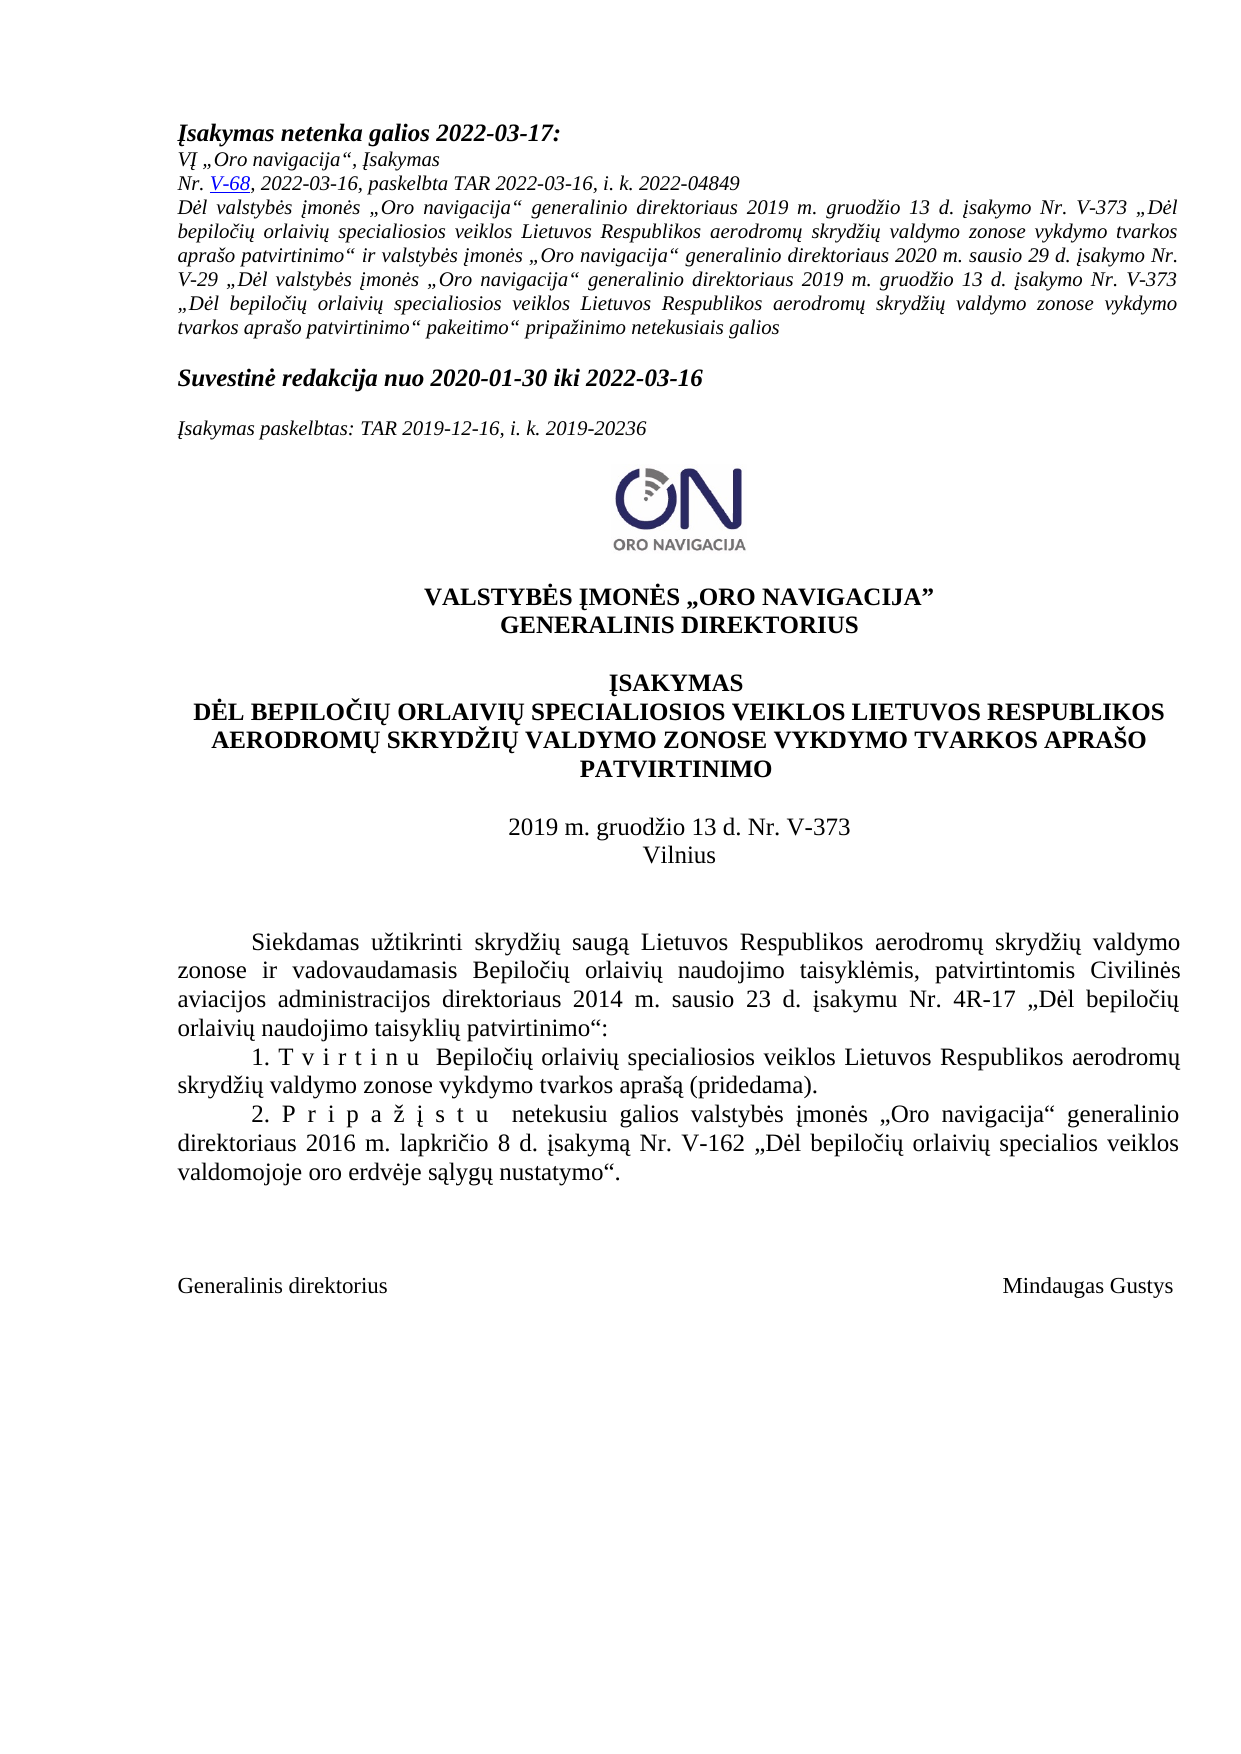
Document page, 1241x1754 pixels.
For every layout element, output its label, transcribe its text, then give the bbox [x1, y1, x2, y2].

text Įsakymas paskelbtas: TAR 2019-12-16, i. k. 2019-20236 [177, 416, 1181, 440]
text GENERALINIS DIREKTORIUS [177, 611, 1181, 639]
text 2. P r i p a ž į s t u netekusiu galios valstybės įmonės „Oro navigacija“ generalinio direktoriaus 2016 m. lapkričio 8 d. įsakymą Nr. V-162 „Dėl bepiločių orlaivių specialios veiklos valdomojoje oro erdvėje sąlygų nustatymo“. [177, 1099, 1181, 1186]
text Dėl valstybės įmonės „Oro navigacija“ generalinio direktoriaus 2019 m. gruodžio 13 d. įsakymo Nr. V-373 „Dėl bepiločių orlaivių specialiosios veiklos Lietuvos Respublikos aerodromų skrydžių valdymo zonose vykdymo tvarkos aprašo patvirtinimo“ ir valstybės įmonės „Oro navigacija“ generalinio direktoriaus 2020 m. sausio 29 d. įsakymo Nr. V-29 „Dėl valstybės įmonės „Oro navigacija“ generalinio direktoriaus 2019 m. gruodžio 13 d. įsakymo Nr. V-373 „Dėl bepiločių orlaivių specialiosios veiklos Lietuvos Respublikos aerodromų skrydžių valdymo zonose vykdymo tvarkos aprašo patvirtinimo“ pakeitimo“ pripažinimo netekusiais galios [177, 195, 1181, 339]
text VALSTYBĖS ĮMONĖS „ORO NAVIGACIJA” [177, 582, 1181, 611]
text 1. T v i r t i n u Bepiločių orlaivių specialiosios veiklos Lietuvos Respublikos aerodromų skrydžių valdymo zonose vykdymo tvarkos aprašą (pridedama). [177, 1042, 1181, 1099]
text Vilnius [177, 841, 1181, 869]
text Siekdamas užtikrinti skrydžių saugą Lietuvos Respublikos aerodromų skrydžių valdymo zonose ir vadovaudamasis Bepiločių orlaivių naudojimo taisyklėmis, patvirtintomis Civilinės aviacijos administracijos direktoriaus 2014 m. sausio 23 d. įsakymu Nr. 4R-17 „Dėl bepiločių orlaivių naudojimo taisyklių patvirtinimo“: [177, 927, 1181, 1042]
text Įsakymas netenka galios 2022-03-17: [177, 118, 1181, 147]
text Nr. V-68, 2022-03-16, paskelbta TAR 2022-03-16, i. k. 2022-04849 [177, 171, 1181, 195]
text 2019 m. gruodžio 13 d. Nr. V-373 [177, 812, 1181, 841]
text DĖL BEPILOČIŲ ORLAIVIŲ SPECIALIOSIOS VEIKLOS LIETUVOS RESPUBLIKOS AERODROMŲ SKRYDŽIŲ VALDYMO ZONOSE VYKDYMO TVARKOS APRAŠO PATVIRTINIMO [177, 697, 1181, 783]
text VĮ „Oro navigacija“, Įsakymas [177, 147, 1181, 171]
text Generalinis direktorius Mindaugas Gustys [177, 1272, 1181, 1298]
text ĮSAKYMAS [177, 668, 1181, 697]
text Suvestinė redakcija nuo 2020-01-30 iki 2022-03-16 [177, 363, 1181, 392]
